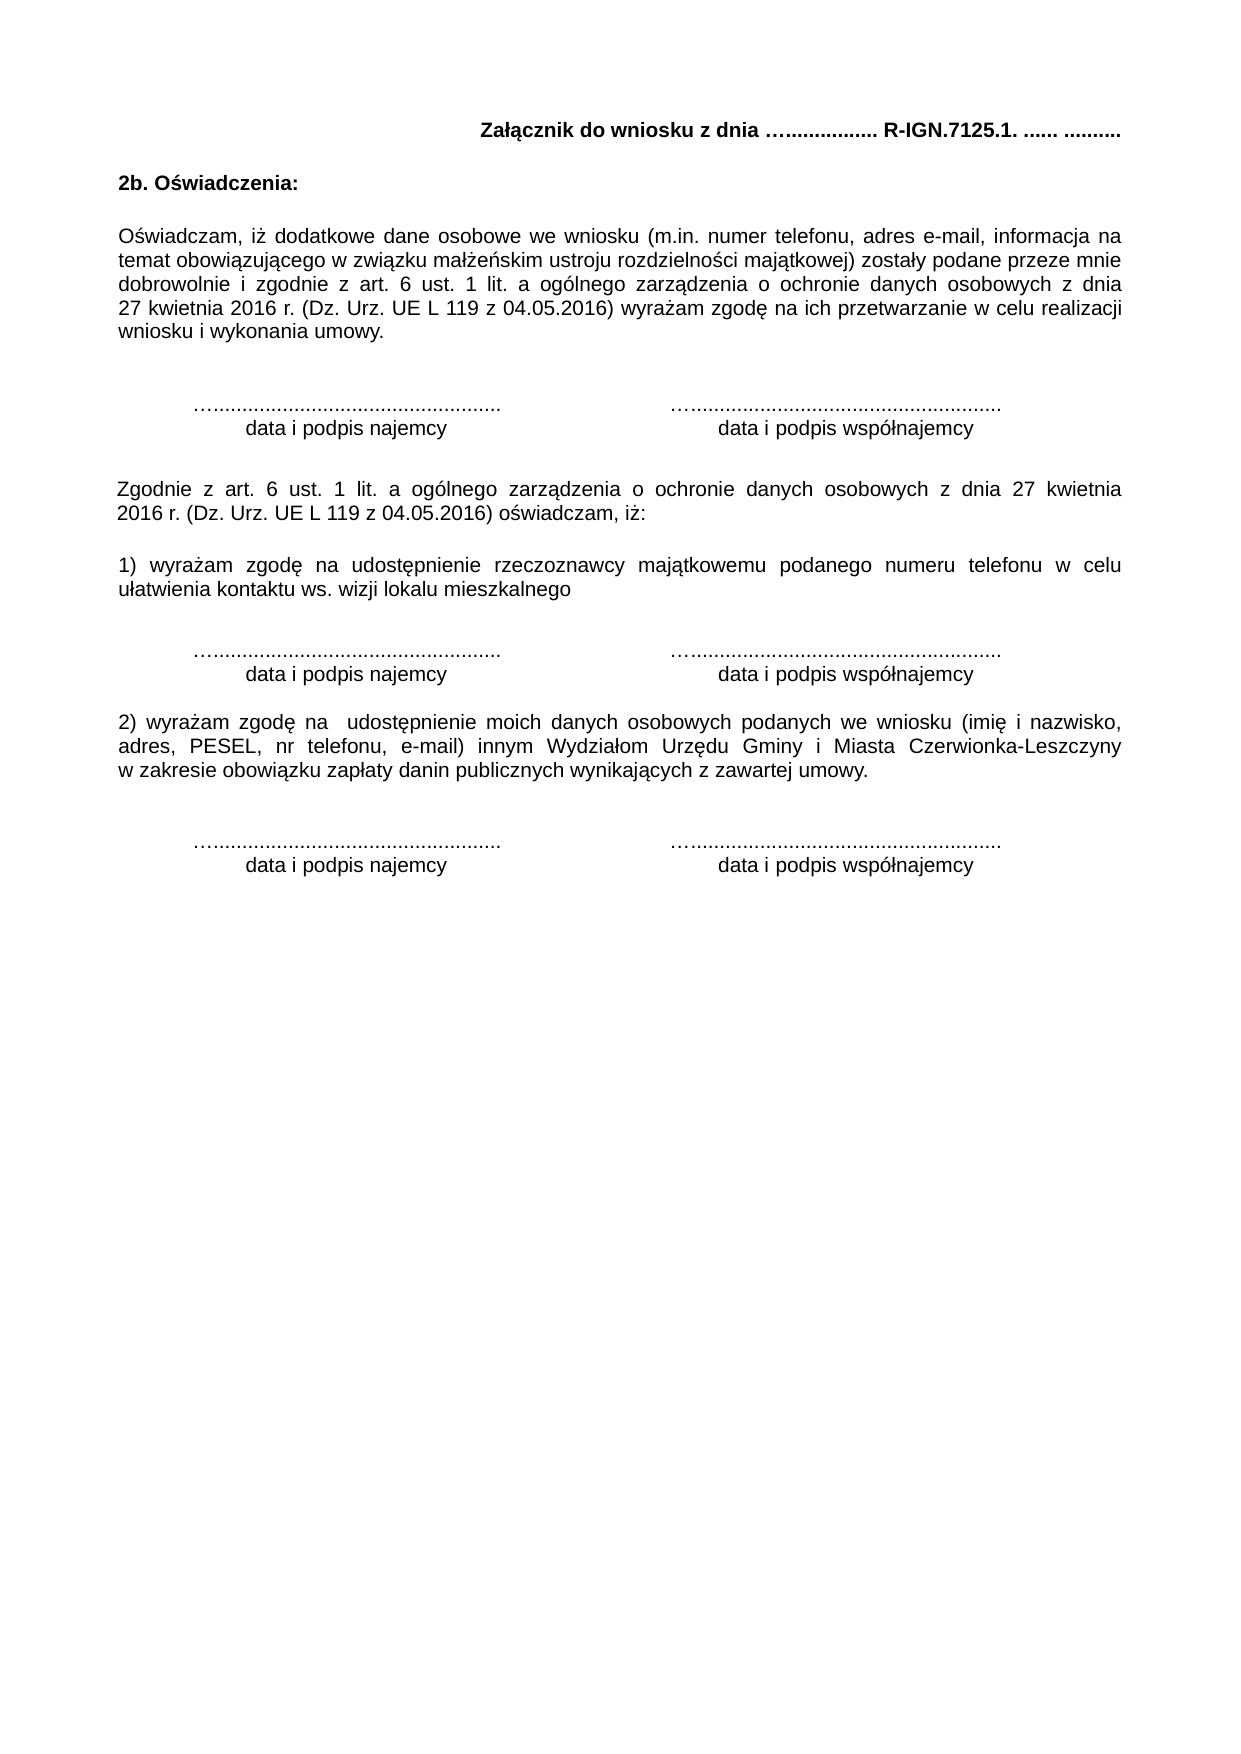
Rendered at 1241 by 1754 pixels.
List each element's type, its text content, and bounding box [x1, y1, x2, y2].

text Zgodnie z art. 6 ust. 1 lit. a ogólnego zarządzenia o ochronie danych osobowych z dnia 27 kwietnia 2016 r. (Dz. Urz. UE L 119 z 04.05.2016) oświadczam, iż: [117, 477, 1122, 524]
text ….................................................. …...................................................... [118, 392, 1122, 416]
text data i podpis najemcy data i podpis współnajemcy [118, 416, 1122, 440]
text Oświadczam, iż dodatkowe dane osobowe we wniosku (m.in. numer telefonu, adres e-mail, informacja na temat obowiązującego w związku małżeńskim ustroju rozdzielności majątkowej) zostały podane przeze mnie dobrowolnie i zgodnie z art. 6 ust. 1 lit. a ogólnego zarządzenia o ochronie danych osobowych z dnia 27 kwietnia 2016 r. (Dz. Urz. UE L 119 z 04.05.2016) wyrażam zgodę na ich przetwarzanie w celu realizacji wniosku i wykonania umowy. [118, 223, 1122, 343]
text data i podpis najemcy data i podpis współnajemcy [118, 662, 1122, 686]
text ….................................................. …...................................................... [118, 829, 1122, 853]
text 2b. Oświadczenia: [118, 171, 1122, 195]
text ….................................................. …...................................................... [118, 638, 1122, 662]
text data i podpis najemcy data i podpis współnajemcy [118, 853, 1122, 877]
text 1) wyrażam zgodę na udostępnienie rzeczoznawcy majątkowemu podanego numeru telefonu w celu ułatwienia kontaktu ws. wizji lokalu mieszkalnego [118, 553, 1122, 601]
text Załącznik do wniosku z dnia …................ R-IGN.7125.1. ...... .......... [118, 118, 1122, 142]
text 2) wyrażam zgodę na udostępnienie moich danych osobowych podanych we wniosku (imię i nazwisko, adres, PESEL, nr telefonu, e-mail) innym Wydziałom Urzędu Gminy i Miasta Czerwionka-Leszczyny w zakresie obowiązku zapłaty danin publicznych wynikających z zawartej umowy. [118, 709, 1122, 781]
